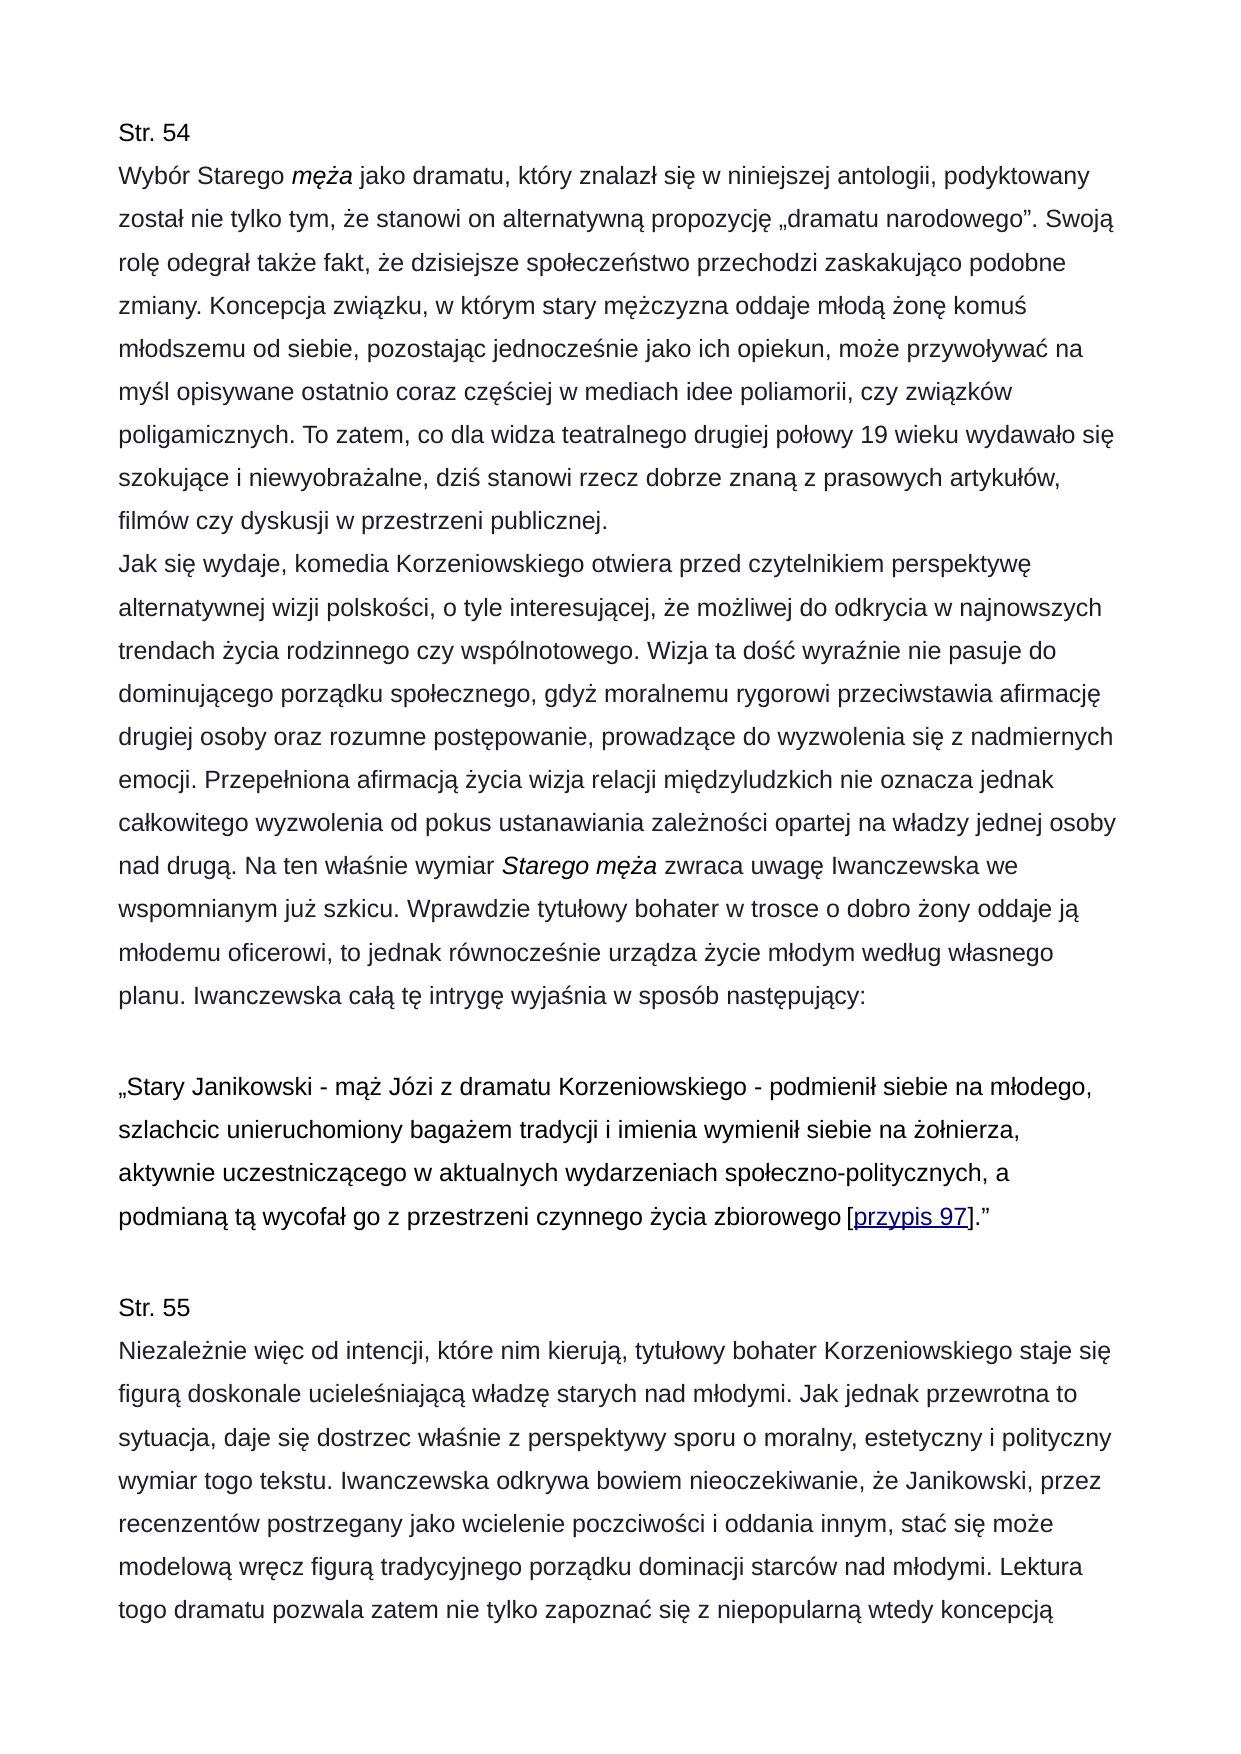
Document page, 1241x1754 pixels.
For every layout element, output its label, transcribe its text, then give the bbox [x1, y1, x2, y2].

text Wybór Starego męża jako dramatu, który znalazł się w niniejszej antologii, podyktowany został nie tylko tym, że stanowi on alternatywną propozycję „dramatu narodowego”. Swoją rolę odegrał także fakt, że dzisiejsze społeczeństwo przechodzi zaskakująco podobne zmiany. Koncepcja związku, w którym stary mężczyzna oddaje młodą żonę komuś młodszemu od siebie, pozostając jednocześnie jako ich opiekun, może przywoływać na myśl opisywane ostatnio coraz częściej w mediach idee poliamorii, czy związków poligamicznych. To zatem, co dla widza teatralnego drugiej połowy 19 wieku wydawało się szokujące i niewyobrażalne, dziś stanowi rzecz dobrze znaną z prasowych artykułów, filmów czy dyskusji w przestrzeni publicznej. [118, 161, 1122, 535]
text Jak się wydaje, komedia Korzeniowskiego otwiera przed czytelnikiem perspektywę alternatywnej wizji polskości, o tyle interesującej, że możliwej do odkrycia w najnowszych trendach życia rodzinnego czy wspólnotowego. Wizja ta dość wyraźnie nie pasuje do dominującego porządku społecznego, gdyż moralnemu rygorowi przeciwstawia afirmację drugiej osoby oraz rozumne postępowanie, prowadzące do wyzwolenia się z nadmiernych emocji. Przepełniona afirmacją życia wizja relacji międzyludzkich nie oznacza jednak całkowitego wyzwolenia od pokus ustanawiania zależności opartej na władzy jednej osoby nad drugą. Na ten właśnie wymiar Starego męża zwraca uwagę Iwanczewska we wspomnianym już szkicu. Wprawdzie tytułowy bohater w trosce o dobro żony oddaje ją młodemu oficerowi, to jednak równocześnie urządza życie młodym według własnego planu. Iwanczewska całą tę intrygę wyjaśnia w sposób następujący: [118, 549, 1122, 1009]
text Niezależnie więc od intencji, które nim kierują, tytułowy bohater Korzeniowskiego staje się figurą doskonale ucieleśniającą władzę starych nad młodymi. Jak jednak przewrotna to sytuacja, daje się dostrzec właśnie z perspektywy sporu o moralny, estetyczny i polityczny wymiar togo tekstu. Iwanczewska odkrywa bowiem nieoczekiwanie, że Janikowski, przez recenzentów postrzegany jako wcielenie poczciwości i oddania innym, stać się może modelową wręcz figurą tradycyjnego porządku dominacji starców nad młodymi. Lektura togo dramatu pozwala zatem nie tylko zapoznać się z niepopularną wtedy koncepcją [118, 1336, 1122, 1624]
text Str. 55 [118, 1293, 1122, 1322]
text „Stary Janikowski - mąż Józi z dramatu Korzeniowskiego - podmienił siebie na młodego, szlachcic unieruchomiony bagażem tradycji i imienia wymienił siebie na żołnierza, aktywnie uczestniczącego w aktualnych wydarzeniach społeczno-politycznych, a podmianą tą wycofał go z przestrzeni czynnego życia zbiorowego [przypis 97].” [118, 1072, 1122, 1230]
text Str. 54 [118, 118, 1122, 147]
